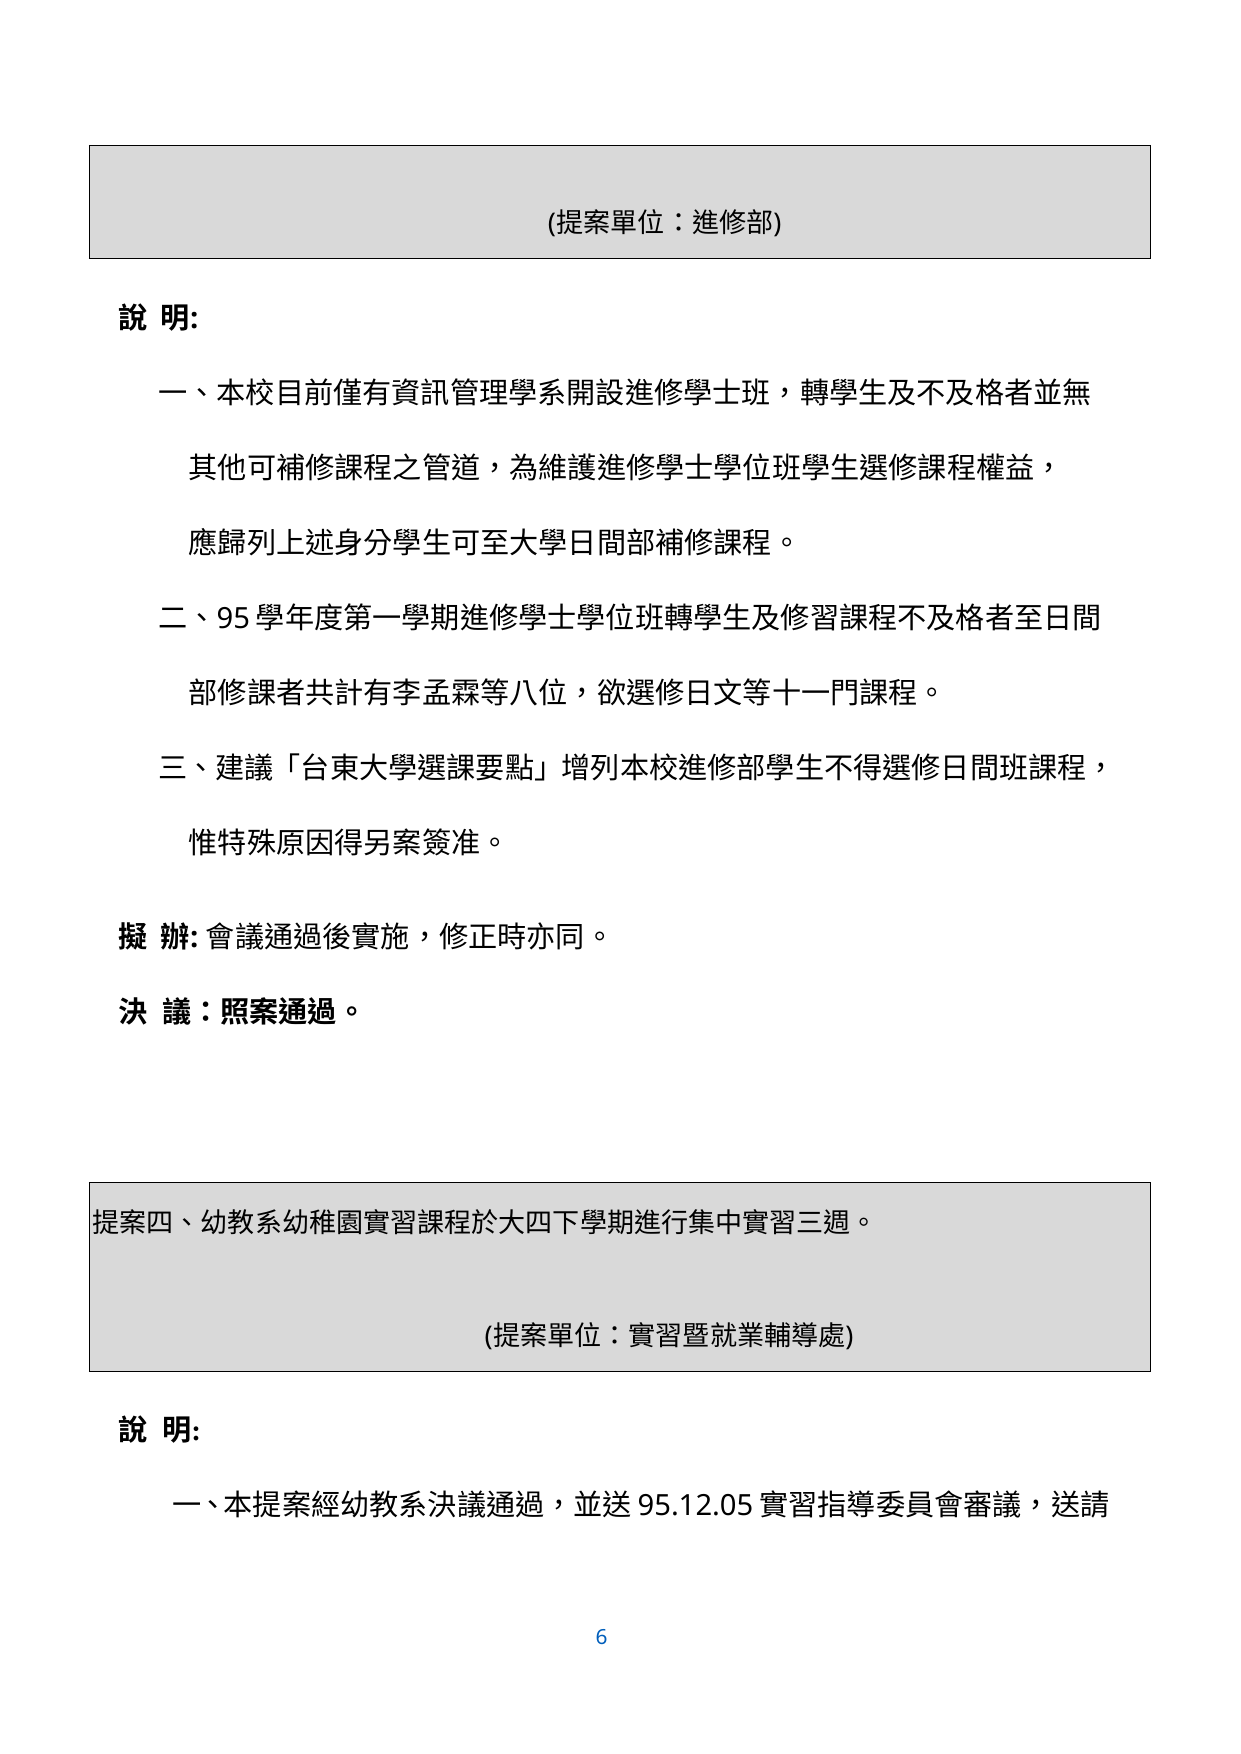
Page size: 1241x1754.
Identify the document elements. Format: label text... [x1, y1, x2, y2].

text 一、本提案經幼教系決議通過，並送95.12.05實習指導委員會審議，送請 [165, 1466, 1122, 1541]
text 決 議：照案通過。 [118, 972, 1122, 1047]
text 三、建議「台東大學選課要點」增列本校進修部學生不得選修日間班課程， [143, 728, 1122, 803]
text 說 明: [118, 278, 1122, 353]
text 擬 辦: 會議通過後實施，修正時亦同。 [118, 897, 1122, 972]
text 一、本校目前僅有資訊管理學系開設進修學士班，轉學生及不及格者並無 [143, 353, 1122, 428]
text 二、95學年度第一學期進修學士學位班轉學生及修習課程不及格者至日間 [143, 578, 1122, 653]
table_header (提案單位：進修部) [90, 146, 1150, 258]
text 其他可補修課程之管道，為維護進修學士學位班學生選修課程權益， [143, 428, 1122, 503]
text 說 明: [118, 1391, 1122, 1466]
table_header 提案四、幼教系幼稚園實習課程於大四下學期進行集中實習三週。 (提案單位：實習暨就業輔導處) [90, 1183, 1150, 1371]
text 應歸列上述身分學生可至大學日間部補修課程。 [143, 503, 1122, 578]
text 惟特殊原因得另案簽准。 [143, 803, 1122, 878]
text 部修課者共計有李孟霖等八位，欲選修日文等十一門課程。 [143, 653, 1122, 728]
